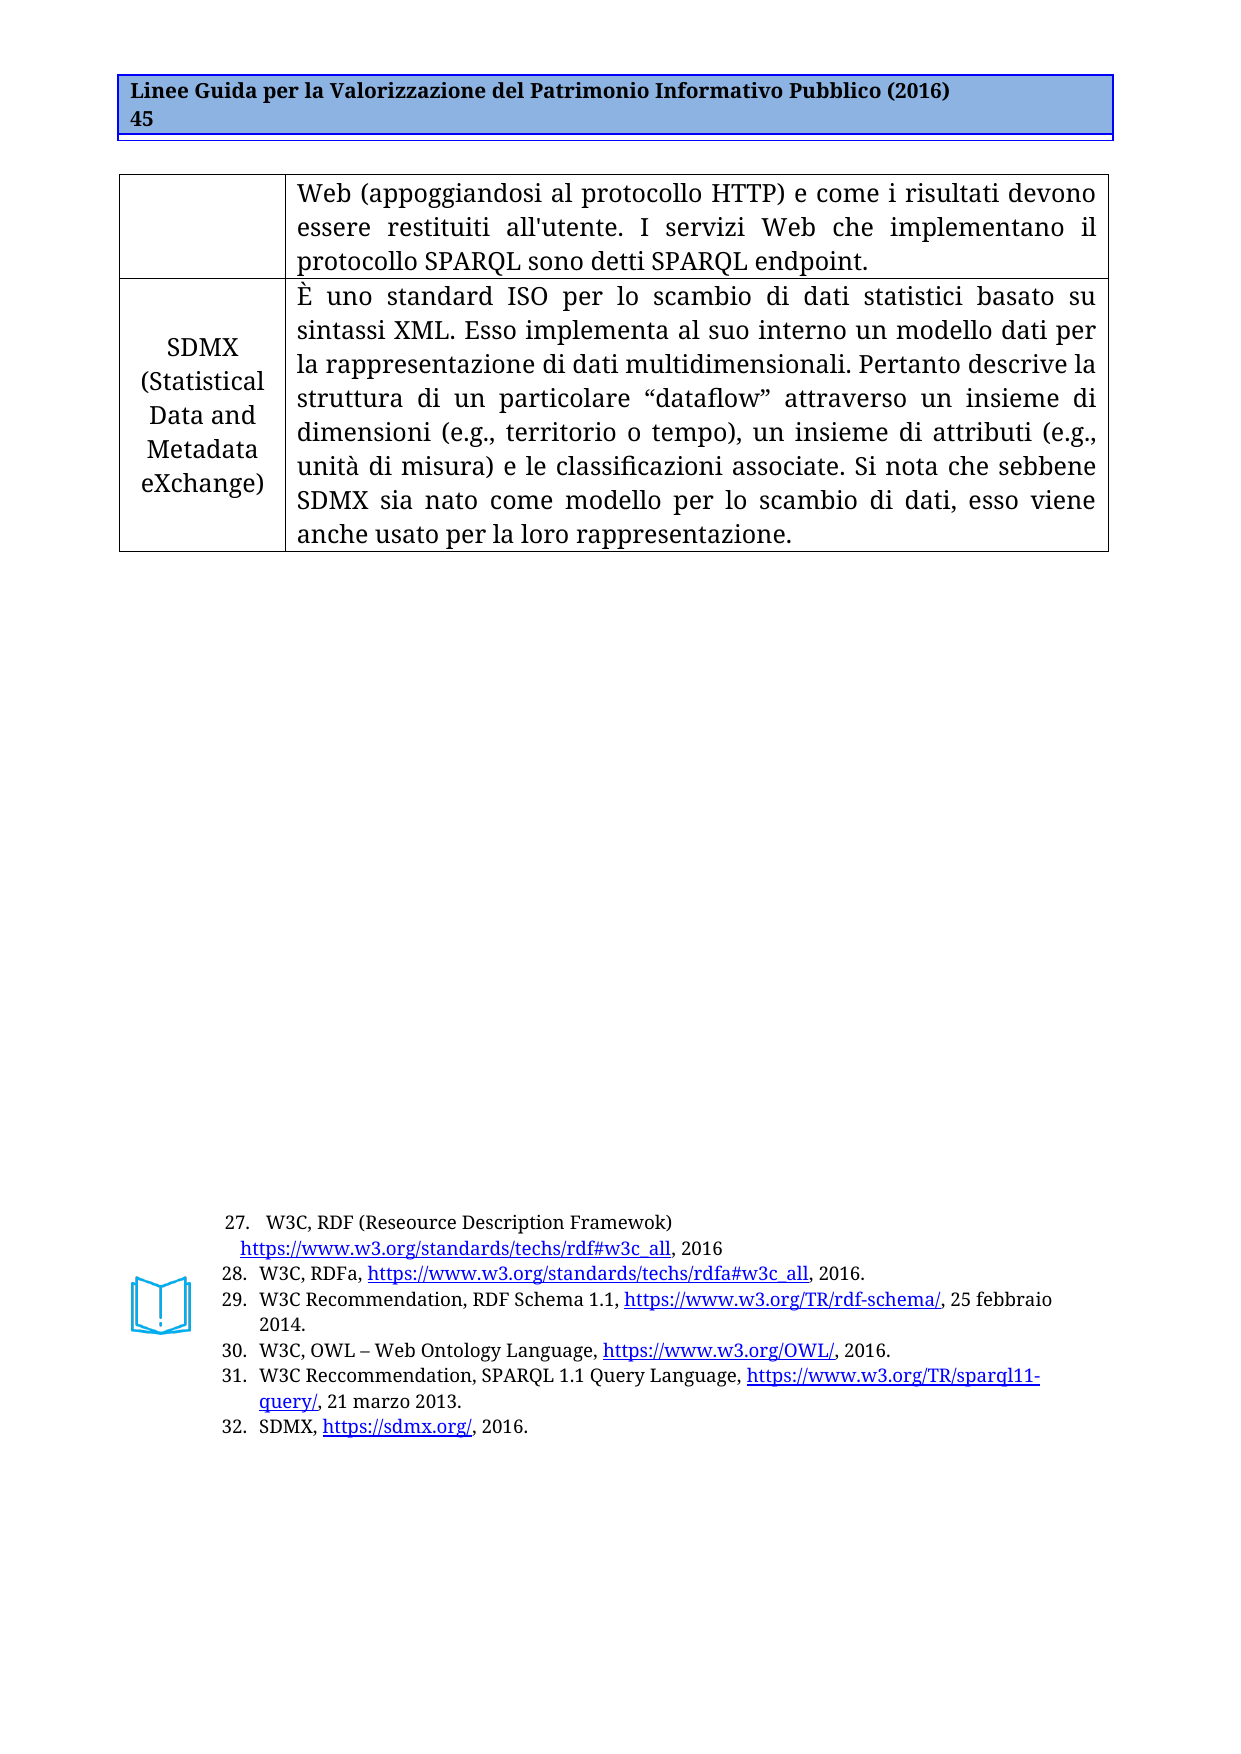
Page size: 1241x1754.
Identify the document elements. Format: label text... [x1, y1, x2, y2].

list SDMX, https://sdmx.org/, 2016. [221, 1413, 1079, 1439]
picture [119, 1264, 201, 1346]
list W3C, RDFa, https://www.w3.org/standards/techs/rdfa#w3c_all, 2016. [221, 1260, 1079, 1286]
list W3C, OWL – Web Ontology Language, https://www.w3.org/OWL/, 2016. [221, 1337, 1079, 1362]
table_cell SDMX (Statistical Data and Metadata eXchange)32 [120, 279, 285, 551]
table_cell È uno standard ISO per lo scambio di dati statistici basato su sintassi XML. Esso implementa al suo interno un modello dati per la rappresentazione di dati multidimensionali. Pertanto descrive la struttura di un particolare “dataflow” attraverso un insieme di dimensioni (e.g., territorio o tempo), un insieme di attributi (e.g., unità di misura) e le classificazioni associate. Si nota che sebbene SDMX sia nato come modello per lo scambio di dati, esso viene anche usato per la loro rappresentazione. [286, 279, 1108, 551]
table_cell SPARQL (Sparql Protocol And Rdf Query Language)31 [120, 175, 285, 277]
list W3C Recommendation, RDF Schema 1.1, https://www.w3.org/TR/rdf-schema/, 25 febbraio 2014. [221, 1286, 1079, 1337]
table_cell Web (appoggiandosi al protocollo HTTP) e come i risultati devono essere restituiti all'utente. I servizi Web che implementano il protocollo SPARQL sono detti SPARQL endpoint. [286, 175, 1108, 277]
list W3C, RDF (Reseource Description Framewok) https://www.w3.org/standards/techs/rdf#w3c_all, 2016 [224, 1209, 1108, 1260]
list W3C Reccommendation, SPARQL 1.1 Query Language, https://www.w3.org/TR/sparql11-query/, 21 marzo 2013. [221, 1362, 1079, 1413]
